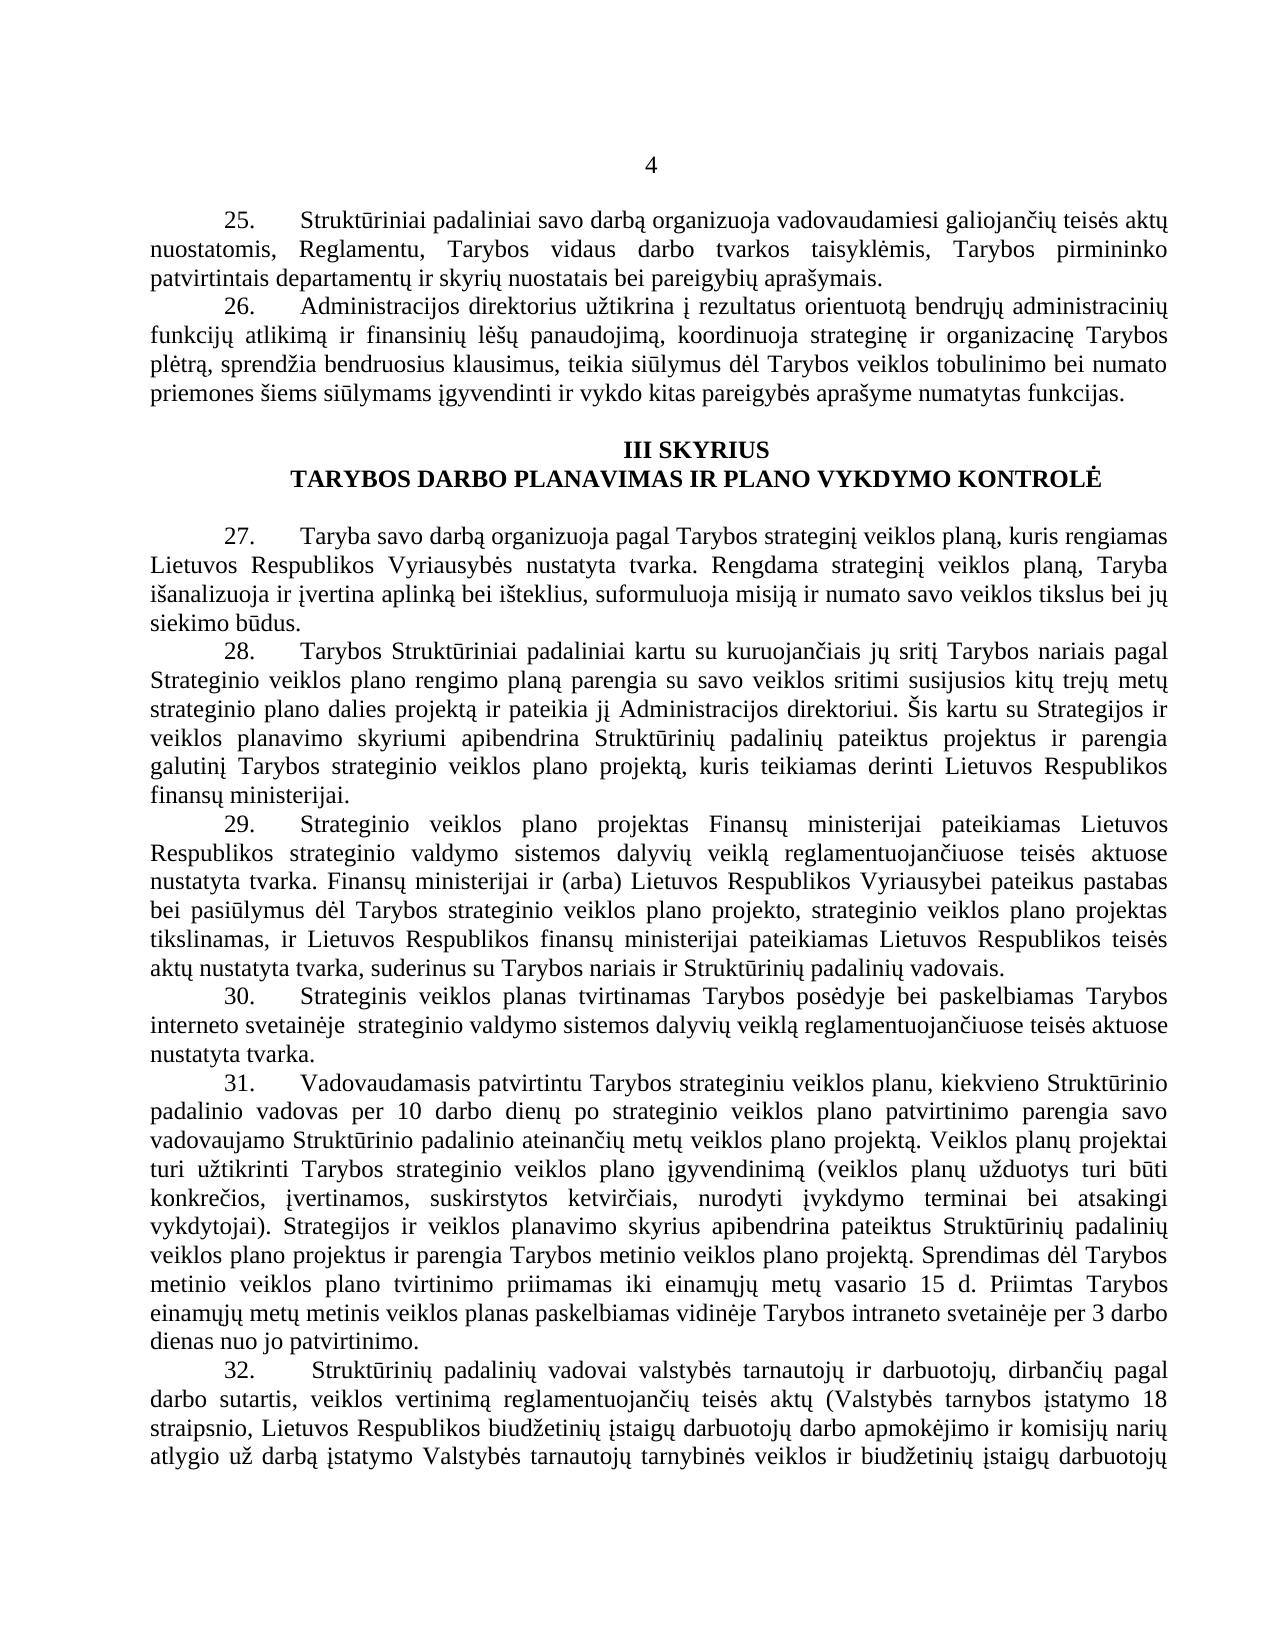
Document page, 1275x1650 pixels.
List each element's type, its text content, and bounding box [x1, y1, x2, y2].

text 26. Administracijos direktorius užtikrina į rezultatus orientuotą bendrųjų administracinių funkcijų atlikimą ir finansinių lėšų panaudojimą, koordinuoja strateginę ir organizacinę Tarybos plėtrą, sprendžia bendruosius klausimus, teikia siūlymus dėl Tarybos veiklos tobulinimo bei numato priemones šiems siūlymams įgyvendinti ir vykdo kitas pareigybės aprašyme numatytas funkcijas. [150, 291, 1169, 406]
text III SKYRIUS [224, 435, 1169, 464]
text 25. Struktūriniai padaliniai savo darbą organizuoja vadovaudamiesi galiojančių teisės aktų nuostatomis, Reglamentu, Tarybos vidaus darbo tvarkos taisyklėmis, Tarybos pirmininko patvirtintais departamentų ir skyrių nuostatais bei pareigybių aprašymais. [150, 205, 1169, 291]
text 32. Struktūrinių padalinių vadovai valstybės tarnautojų ir darbuotojų, dirbančių pagal darbo sutartis, veiklos vertinimą reglamentuojančių teisės aktų (Valstybės tarnybos įstatymo 18 straipsnio, Lietuvos Respublikos biudžetinių įstaigų darbuotojų darbo apmokėjimo ir komisijų narių atlygio už darbą įstatymo Valstybės tarnautojų tarnybinės veiklos ir biudžetinių įstaigų darbuotojų [150, 1355, 1169, 1470]
text 29. Strateginio veiklos plano projektas Finansų ministerijai pateikiamas Lietuvos Respublikos strateginio valdymo sistemos dalyvių veiklą reglamentuojančiuose teisės aktuose nustatyta tvarka. Finansų ministerijai ir (arba) Lietuvos Respublikos Vyriausybei pateikus pastabas bei pasiūlymus dėl Tarybos strateginio veiklos plano projekto, strateginio veiklos plano projektas tikslinamas, ir Lietuvos Respublikos finansų ministerijai pateikiamas Lietuvos Respublikos teisės aktų nustatyta tvarka, suderinus su Tarybos nariais ir Struktūrinių padalinių vadovais. [150, 809, 1169, 981]
text 30. Strateginis veiklos planas tvirtinamas Tarybos posėdyje bei paskelbiamas Tarybos interneto svetainėje strateginio valdymo sistemos dalyvių veiklą reglamentuojančiuose teisės aktuose nustatyta tvarka. [150, 981, 1169, 1068]
text 27. Taryba savo darbą organizuoja pagal Tarybos strateginį veiklos planą, kuris rengiamas Lietuvos Respublikos Vyriausybės nustatyta tvarka. Rengdama strateginį veiklos planą, Taryba išanalizuoja ir įvertina aplinką bei išteklius, suformuluoja misiją ir numato savo veiklos tikslus bei jų siekimo būdus. [150, 521, 1169, 636]
text 28. Tarybos Struktūriniai padaliniai kartu su kuruojančiais jų sritį Tarybos nariais pagal Strateginio veiklos plano rengimo planą parengia su savo veiklos sritimi susijusios kitų trejų metų strateginio plano dalies projektą ir pateikia jį Administracijos direktoriui. Šis kartu su Strategijos ir veiklos planavimo skyriumi apibendrina Struktūrinių padalinių pateiktus projektus ir parengia galutinį Tarybos strateginio veiklos plano projektą, kuris teikiamas derinti Lietuvos Respublikos finansų ministerijai. [150, 636, 1169, 809]
text 31. Vadovaudamasis patvirtintu Tarybos strateginiu veiklos planu, kiekvieno Struktūrinio padalinio vadovas per 10 darbo dienų po strateginio veiklos plano patvirtinimo parengia savo vadovaujamo Struktūrinio padalinio ateinančių metų veiklos plano projektą. Veiklos planų projektai turi užtikrinti Tarybos strateginio veiklos plano įgyvendinimą (veiklos planų užduotys turi būti konkrečios, įvertinamos, suskirstytos ketvirčiais, nurodyti įvykdymo terminai bei atsakingi vykdytojai). Strategijos ir veiklos planavimo skyrius apibendrina pateiktus Struktūrinių padalinių veiklos plano projektus ir parengia Tarybos metinio veiklos plano projektą. Sprendimas dėl Tarybos metinio veiklos plano tvirtinimo priimamas iki einamųjų metų vasario 15 d. Priimtas Tarybos einamųjų metų metinis veiklos planas paskelbiamas vidinėje Tarybos intraneto svetainėje per 3 darbo dienas nuo jo patvirtinimo. [150, 1068, 1169, 1355]
text TARYBOS DARBO PLANAVIMAS IR PLANO VYKDYMO KONTROLĖ [224, 464, 1169, 493]
